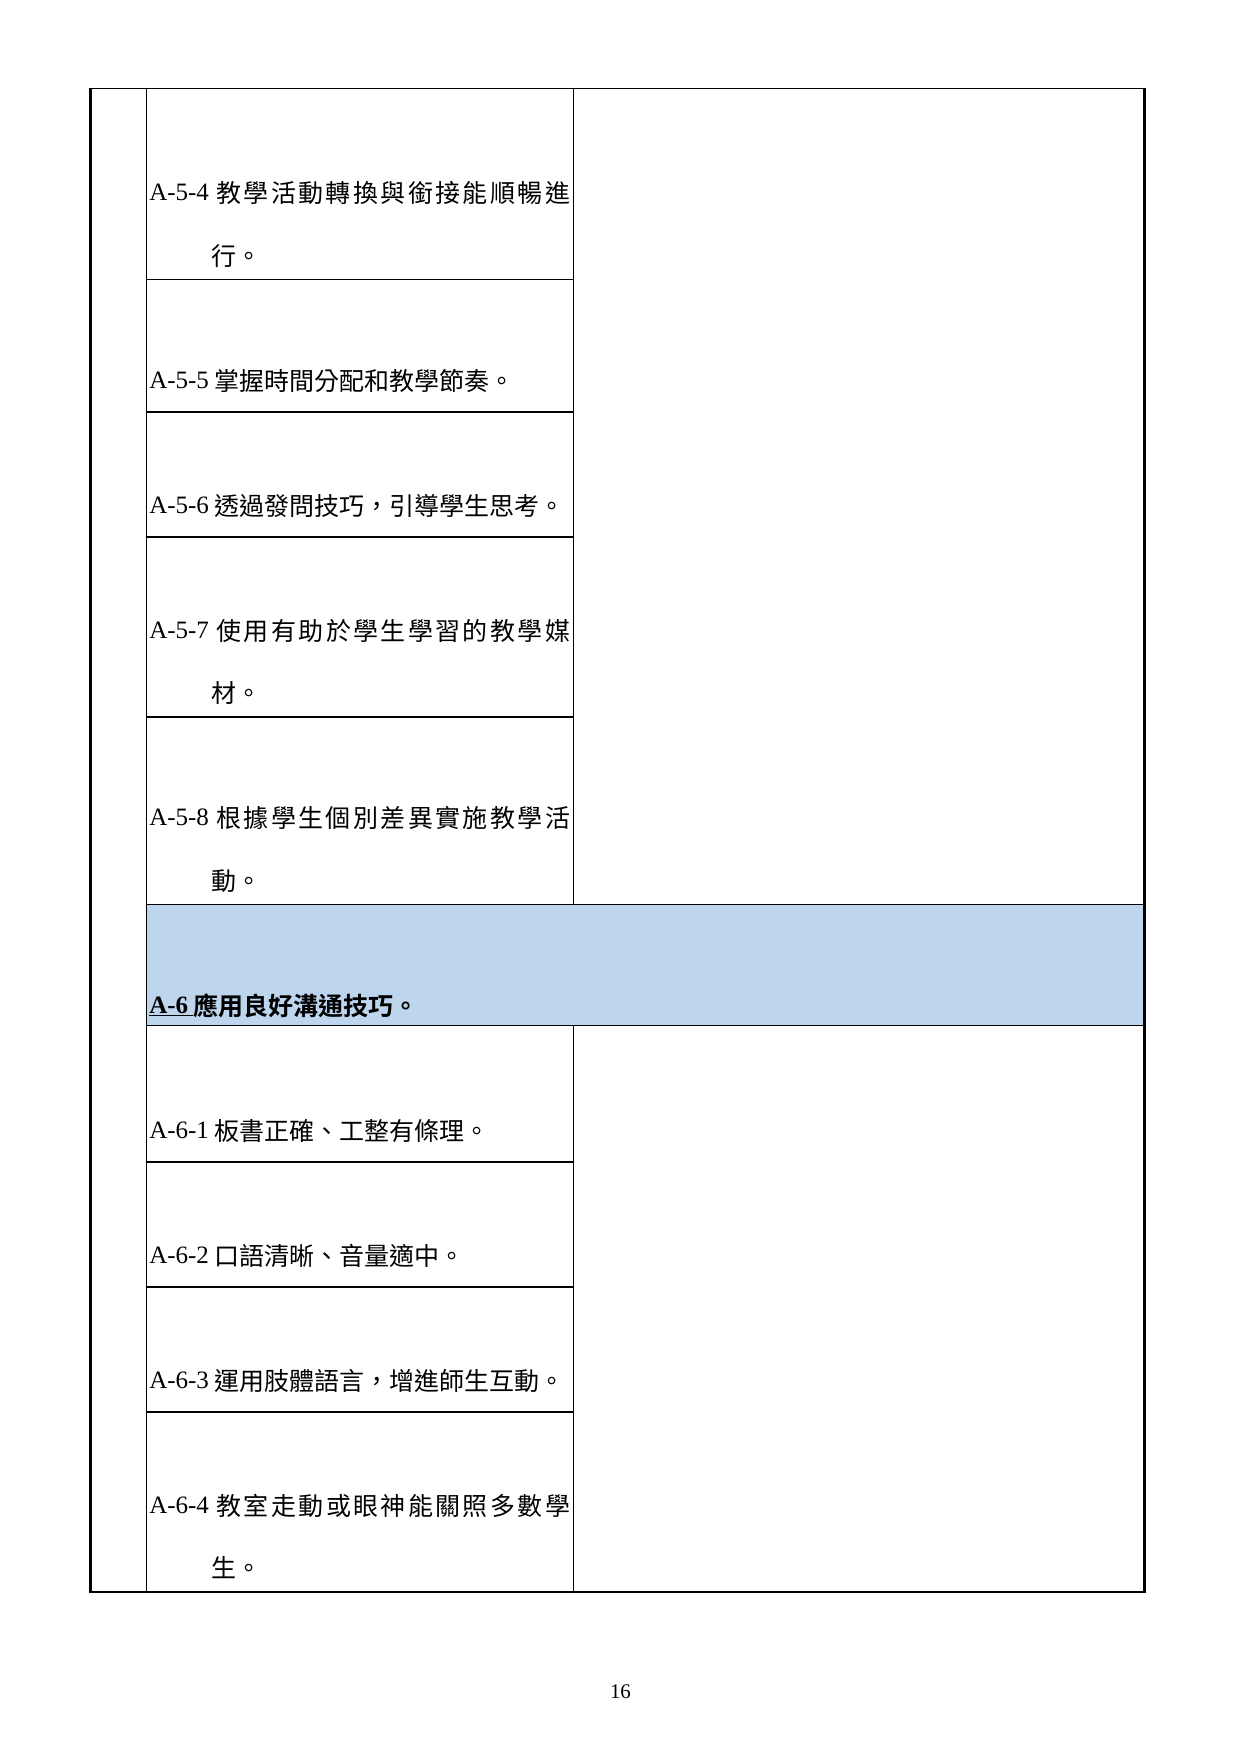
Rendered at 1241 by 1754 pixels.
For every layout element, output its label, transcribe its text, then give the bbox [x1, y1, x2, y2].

table_cell A-5-8根據學生個別差異實施教學活動。 [147, 718, 573, 904]
table_cell [92, 89, 146, 1591]
table_cell [1146, 411, 1150, 536]
table_cell A-6-2口語清晰、音量適中。 [147, 1163, 573, 1286]
table_cell [1146, 88, 1150, 279]
table_cell A-6-1板書正確、工整有條理。 [147, 1026, 573, 1161]
table_cell A-5-4教學活動轉換與銜接能順暢進行。 [147, 89, 573, 279]
table_cell [1146, 1161, 1150, 1286]
table_cell [1146, 536, 1150, 716]
table_cell A-6應用良好溝通技巧。 [147, 905, 1143, 1025]
table_cell A-6-4教室走動或眼神能關照多數學生。 [147, 1413, 573, 1591]
table_cell [1146, 1411, 1150, 1591]
table_cell [1146, 716, 1150, 904]
table_cell [1146, 1286, 1150, 1411]
table_cell A-5-5掌握時間分配和教學節奏。 [147, 280, 573, 411]
table_cell [574, 89, 1143, 904]
table_cell [574, 1026, 1143, 1591]
table_cell A-5-6透過發問技巧，引導學生思考。 [147, 413, 573, 536]
table_cell A-6-3運用肢體語言，增進師生互動。 [147, 1288, 573, 1411]
table_cell [1146, 279, 1150, 411]
table_cell [1146, 1025, 1150, 1161]
table_cell [1146, 904, 1150, 1025]
table_cell A-5-7使用有助於學生學習的教學媒材。 [147, 538, 573, 716]
